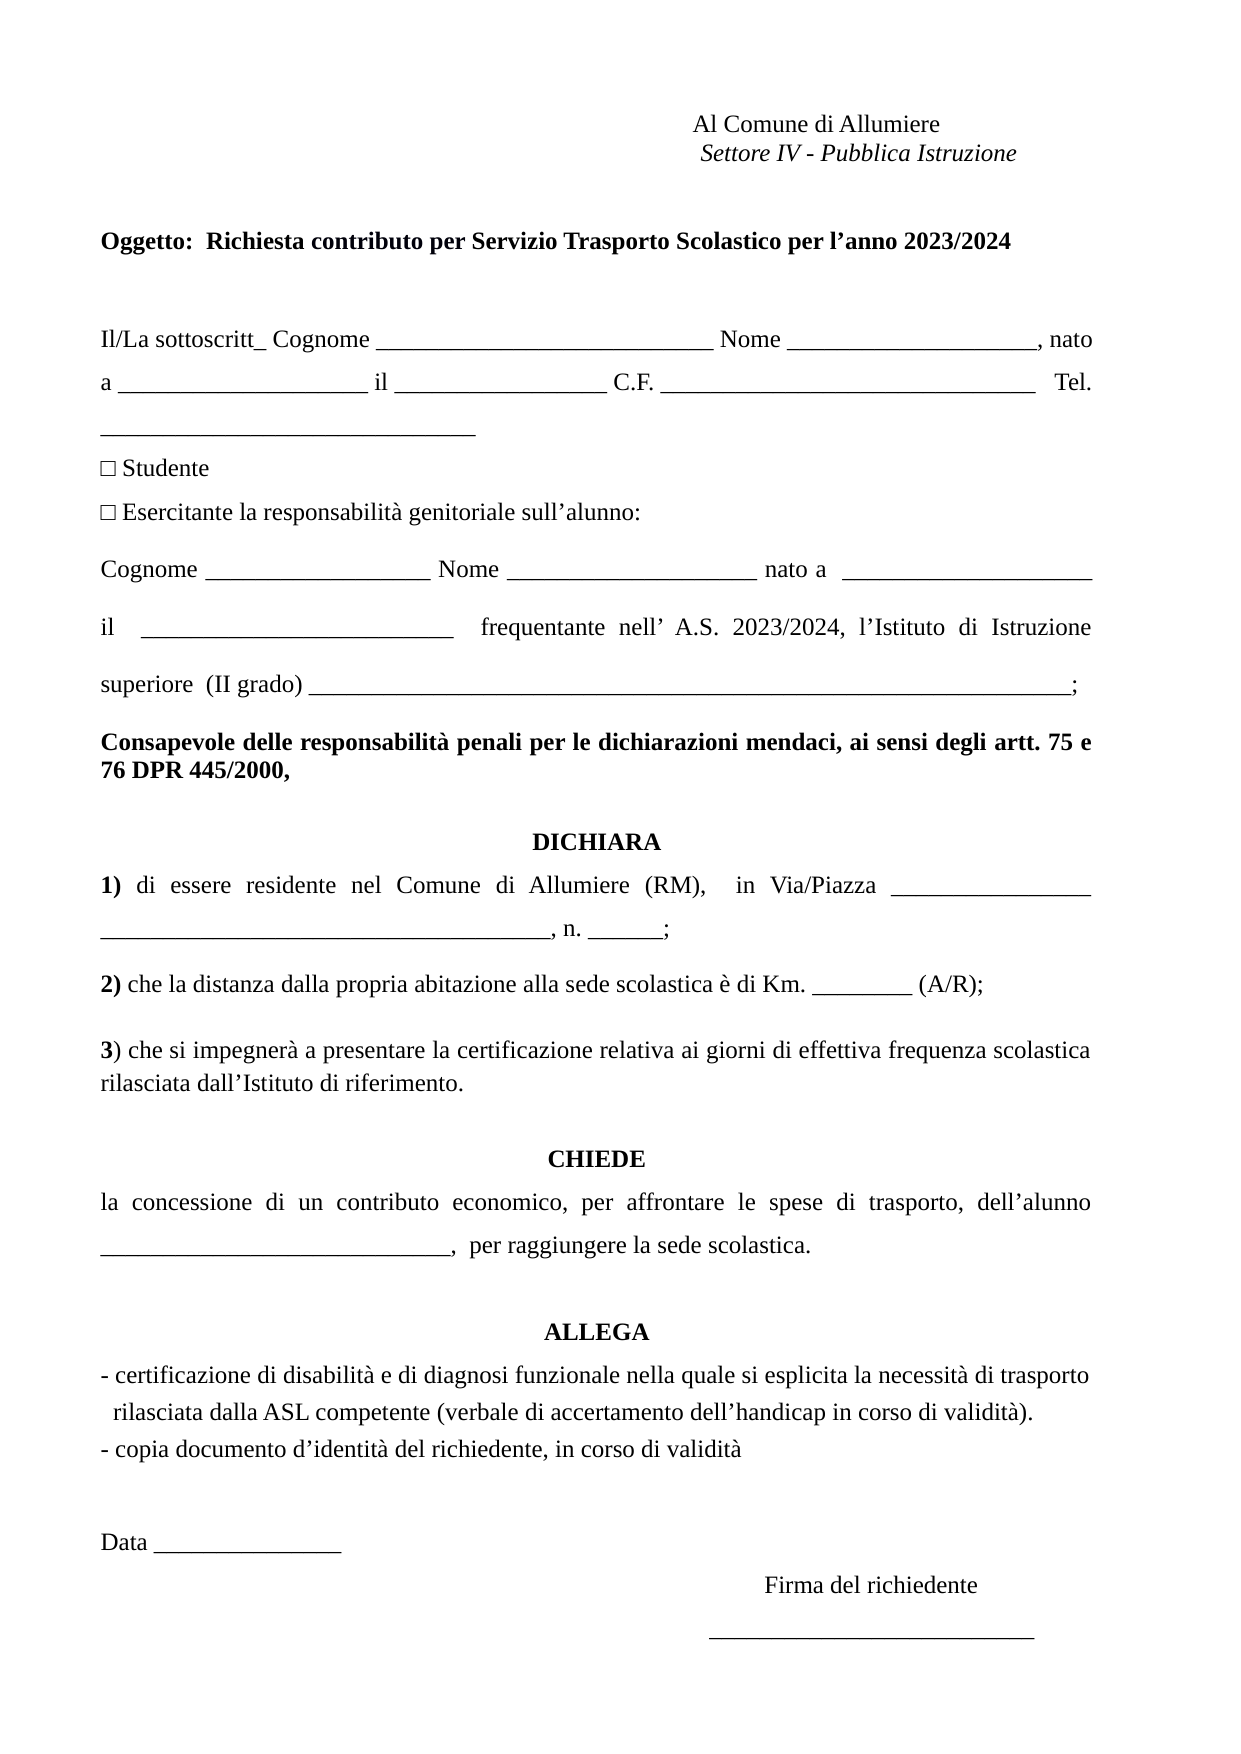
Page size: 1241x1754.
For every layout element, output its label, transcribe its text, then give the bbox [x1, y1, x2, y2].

text - copia documento d’identità del richiedente, in corso di validità [100, 1434, 1093, 1463]
text 3) che si impegnerà a presentare la certificazione relativa ai giorni di effettiva frequenza scolastica rilasciata dall’Istituto di riferimento. [100, 1035, 1093, 1097]
text Data _______________ [100, 1527, 1093, 1556]
text DICHIARA [100, 827, 1093, 856]
text la concessione di un contributo economico, per affrontare le spese di trasporto, dell’alunno ____________________________, per raggiungere la sede scolastica. [100, 1187, 1093, 1259]
text ALLEGA [100, 1317, 1093, 1346]
text Al Comune di Allumiere [617, 109, 1080, 138]
text Settore IV - Pubblica Istruzione [100, 138, 1093, 167]
text Il/La sottoscritt_ Cognome ___________________________ Nome ____________________, nato a ____________________ il _________________ C.F. ______________________________ Tel. ______________________________ [100, 324, 1093, 439]
text Oggetto: Richiesta contributo per Servizio Trasporto Scolastico per l’anno 2023/2024 [100, 226, 1093, 255]
text rilasciata dalla ASL competente (verbale di accertamento dell’handicap in corso di validità). [100, 1397, 1093, 1426]
text __________________________ [100, 1613, 1093, 1642]
text Consapevole delle responsabilità penali per le dichiarazioni mendaci, ai sensi degli artt. 75 e 76 DPR 445/2000, [100, 727, 1093, 784]
text □ Esercitante la responsabilità genitoriale sull’alunno: [100, 497, 1070, 525]
text □ Studente [100, 453, 1093, 482]
text CHIEDE [100, 1144, 1093, 1173]
text - certificazione di disabilità e di diagnosi funzionale nella quale si esplicita la necessità di trasporto [100, 1360, 1093, 1389]
text Cognome __________________ Nome ____________________ nato a ____________________ il _________________________ frequentante nell’ A.S. 2023/2024, l’Istituto di Istruzione superiore (II grado) _____________________________________________________________; [100, 554, 1093, 698]
text Firma del richiedente [100, 1570, 1093, 1599]
text 2) che la distanza dalla propria abitazione alla sede scolastica è di Km. ________ (A/R); [100, 969, 1093, 998]
text 1) di essere residente nel Comune di Allumiere (RM), in Via/Piazza ________________ ____________________________________, n. ______; [100, 870, 1093, 942]
